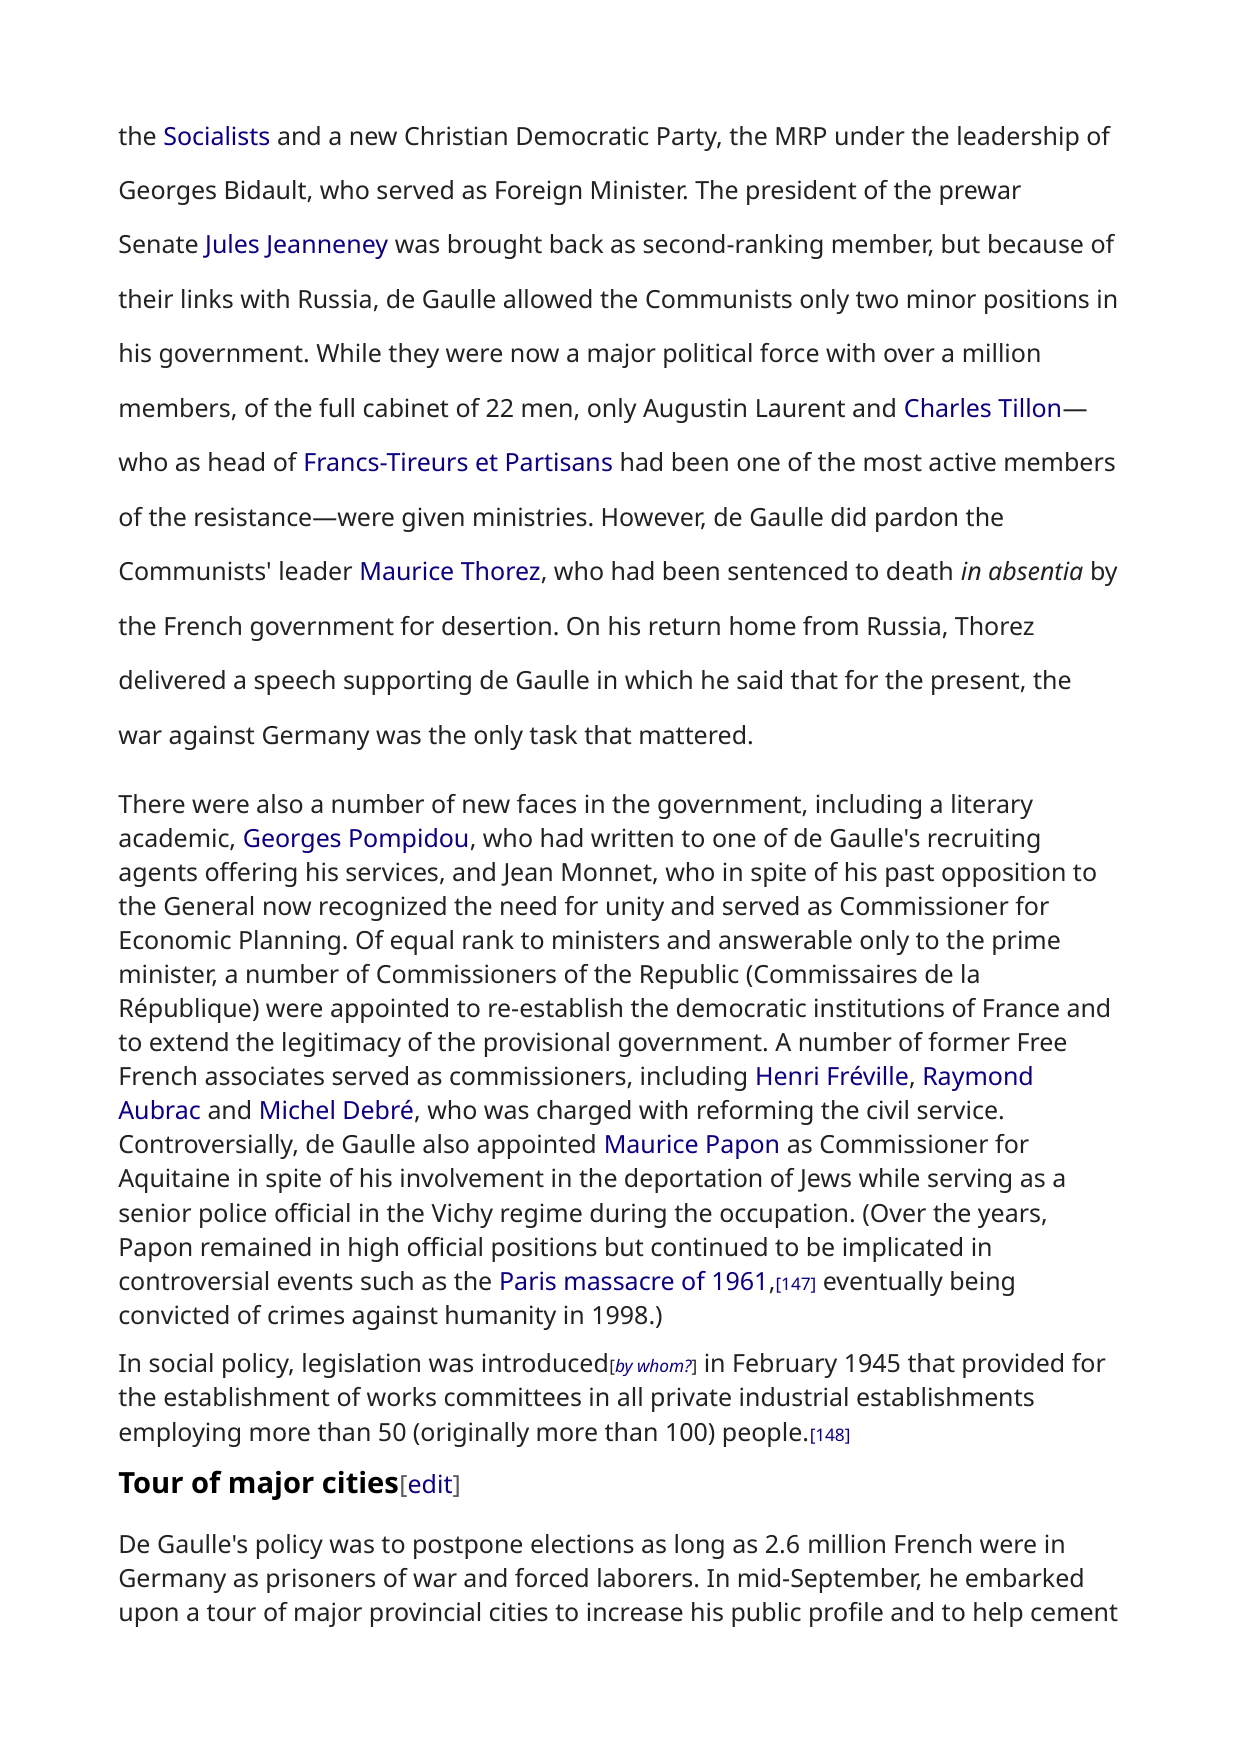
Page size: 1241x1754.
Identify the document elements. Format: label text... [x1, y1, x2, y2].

subtitle Tour of major cities[edit] [118, 1463, 1122, 1502]
text the Socialists and a new Christian Democratic Party, the MRP under the leadership of Georges Bidault, who served as Foreign Minister. The president of the prewar Senate Jules Jeanneney was brought back as second-ranking member, but because of their links with Russia, de Gaulle allowed the Communists only two minor positions in his government. While they were now a major political force with over a million members, of the full cabinet of 22 men, only Augustin Laurent and Charles Tillon—who as head of Francs-Tireurs et Partisans had been one of the most active members of the resistance—were given ministries. However, de Gaulle did pardon the Communists' leader Maurice Thorez, who had been sentenced to death in absentia by the French government for desertion. On his return home from Russia, Thorez delivered a speech supporting de Gaulle in which he said that for the present, the war against Germany was the only task that mattered. [118, 118, 1122, 751]
text In social policy, legislation was introduced[by whom?] in February 1945 that provided for the establishment of works committees in all private industrial establishments employing more than 50 (originally more than 100) people.[148] [118, 1346, 1122, 1448]
text There were also a number of new faces in the government, including a literary academic, Georges Pompidou, who had written to one of de Gaulle's recruiting agents offering his services, and Jean Monnet, who in spite of his past opposition to the General now recognized the need for unity and served as Commissioner for Economic Planning. Of equal rank to ministers and answerable only to the prime minister, a number of Commissioners of the Republic (Commissaires de la République) were appointed to re-establish the democratic institutions of France and to extend the legitimacy of the provisional government. A number of former Free French associates served as commissioners, including Henri Fréville, Raymond Aubrac and Michel Debré, who was charged with reforming the civil service. Controversially, de Gaulle also appointed Maurice Papon as Commissioner for Aquitaine in spite of his involvement in the deportation of Jews while serving as a senior police official in the Vichy regime during the occupation. (Over the years, Papon remained in high official positions but continued to be implicated in controversial events such as the Paris massacre of 1961,[147] eventually being convicted of crimes against humanity in 1998.) [118, 786, 1122, 1331]
text De Gaulle's policy was to postpone elections as long as 2.6 million French were in Germany as prisoners of war and forced laborers. In mid-September, he embarked upon a tour of major provincial cities to increase his public profile and to help cement [118, 1526, 1122, 1628]
